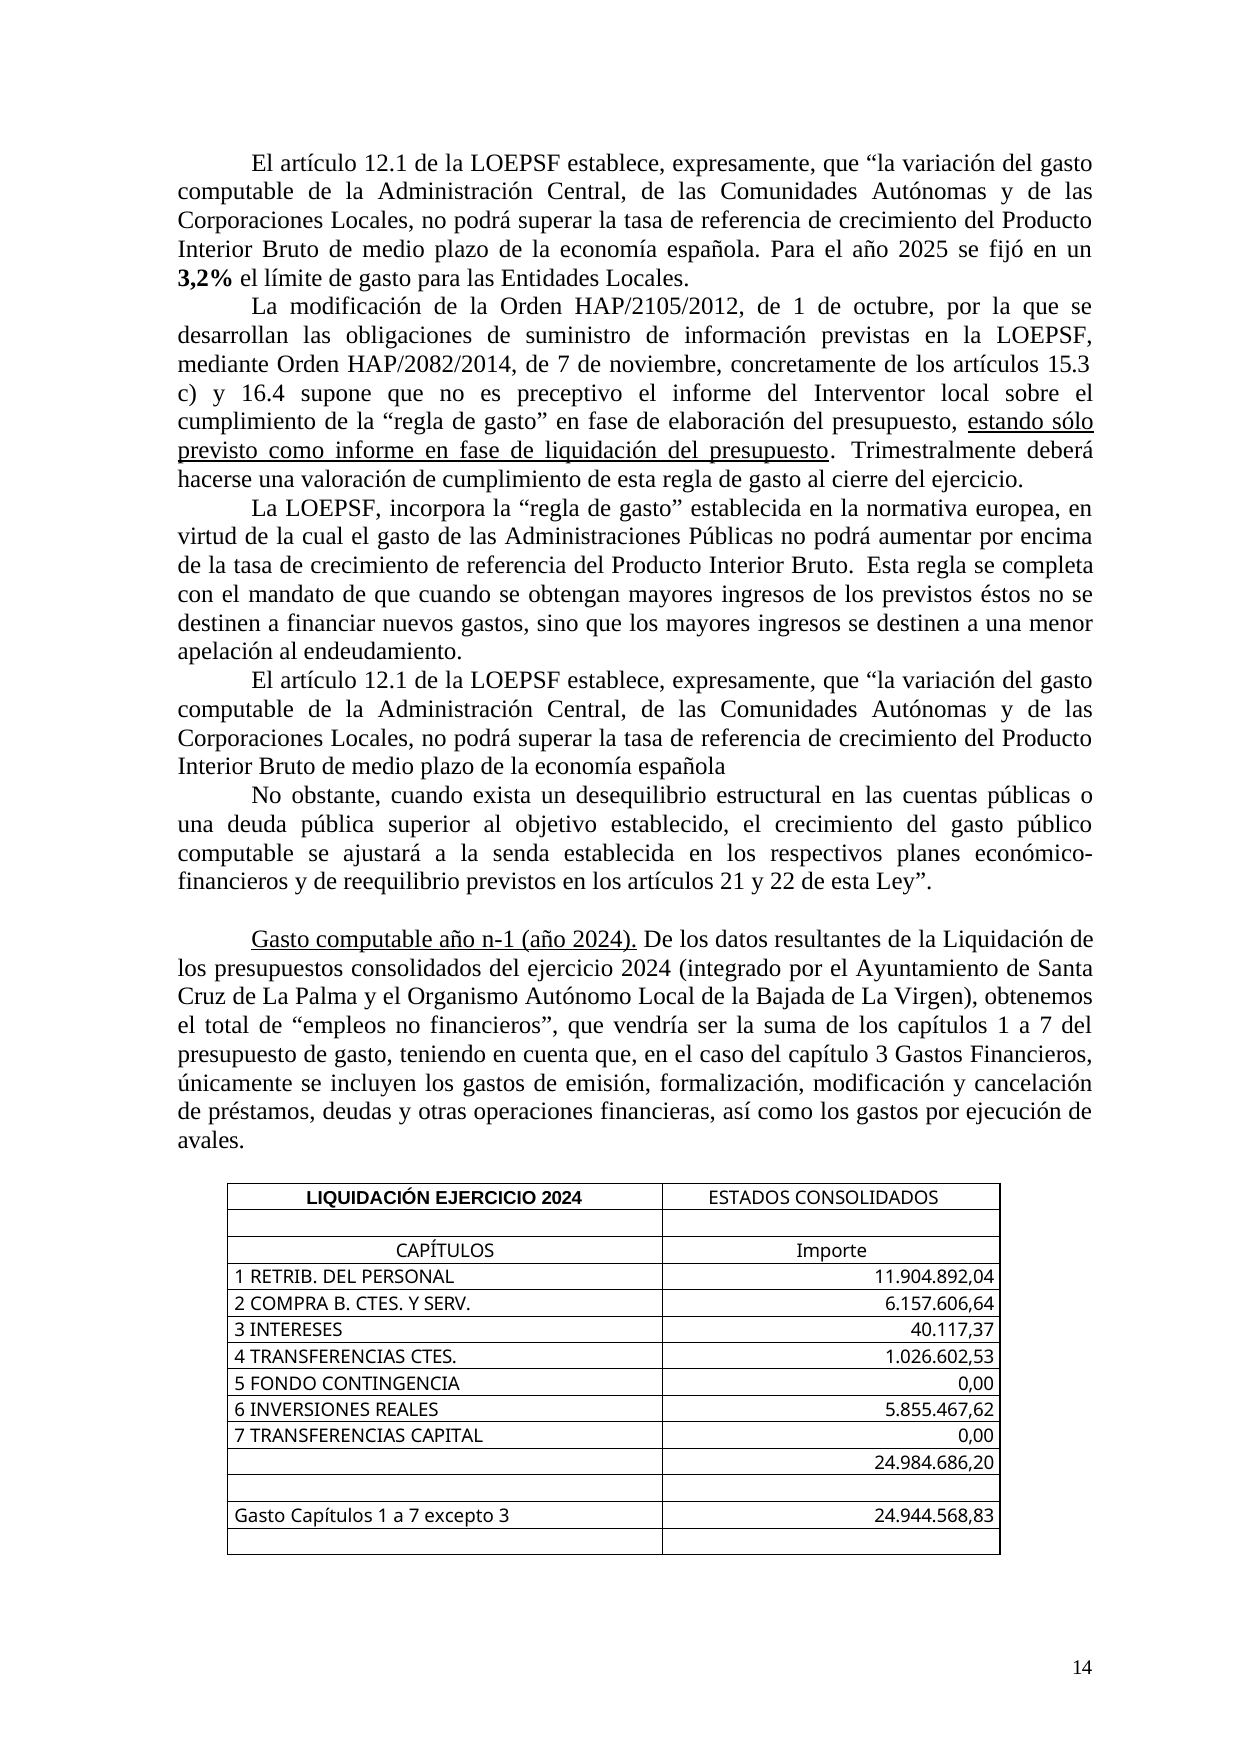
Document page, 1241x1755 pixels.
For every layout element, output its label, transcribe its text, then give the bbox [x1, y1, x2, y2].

table_cell [228, 1475, 662, 1501]
table_header ESTADOS CONSOLIDADOS [663, 1184, 999, 1209]
table_cell 1 RETRIB. DEL PERSONAL [228, 1264, 662, 1289]
table_cell 11.904.892,04 [663, 1264, 999, 1289]
text No obstante, cuando exista un desequilibrio estructural en las cuentas públicas o una deuda pública superior al objetivo establecido, el crecimiento del gasto público computable se ajustará a la senda establecida en los respectivos planes económico-financieros y de reequilibrio previstos en los artículos 21 y 22 de esta Ley”. [177, 780, 1093, 895]
table_cell 24.944.568,83 [663, 1502, 999, 1527]
text El artículo 12.1 de la LOEPSF establece, expresamente, que “la variación del gasto computable de la Administración Central, de las Comunidades Autónomas y de las Corporaciones Locales, no podrá superar la tasa de referencia de crecimiento del Producto Interior Bruto de medio plazo de la economía española [177, 665, 1093, 780]
table_cell [228, 1529, 662, 1554]
table_cell CAPÍTULOS [228, 1237, 662, 1262]
table_cell 1.026.602,53 [663, 1343, 999, 1368]
table_cell Gasto Capítulos 1 a 7 excepto 3 [228, 1502, 662, 1527]
table_cell 0,00 [663, 1369, 999, 1395]
table_cell 5.855.467,62 [663, 1396, 999, 1421]
table_cell 7 TRANSFERENCIAS CAPITAL [228, 1422, 662, 1448]
table_cell 24.984.686,20 [663, 1449, 999, 1474]
table_cell 0,00 [663, 1422, 999, 1448]
table_cell [663, 1529, 999, 1554]
table_cell 2 COMPRA B. CTES. Y SERV. [228, 1290, 662, 1316]
table_cell 40.117,37 [663, 1317, 999, 1342]
table_cell [663, 1210, 999, 1236]
table_cell 3 INTERESES [228, 1317, 662, 1342]
table_cell Importe [663, 1237, 999, 1262]
table_cell [228, 1449, 662, 1474]
table_cell 6.157.606,64 [663, 1290, 999, 1316]
table_cell 5 FONDO CONTINGENCIA [228, 1369, 662, 1395]
text c) y 16.4 supone que no es preceptivo el informe del Interventor local sobre el cumplimiento de la “regla de gasto” en fase de elaboración del presupuesto, estando sólo previsto como informe en fase de liquidación del presupuesto. Trimestralmente deberá hacerse una valoración de cumplimiento de esta regla de gasto al cierre del ejercicio. [177, 378, 1094, 493]
table_header LIQUIDACIÓN EJERCICIO 2024 [228, 1184, 662, 1209]
table_cell 6 INVERSIONES REALES [228, 1396, 662, 1421]
text La LOEPSF, incorpora la “regla de gasto” establecida en la normativa europea, en virtud de la cual el gasto de las Administraciones Públicas no podrá aumentar por encima de la tasa de crecimiento de referencia del Producto Interior Bruto. Esta regla se completa con el mandato de que cuando se obtengan mayores ingresos de los previstos éstos no se destinen a financiar nuevos gastos, sino que los mayores ingresos se destinen a una menor apelación al endeudamiento. [177, 493, 1094, 665]
text Gasto computable año n-1 (año 2024). De los datos resultantes de la Liquidación de los presupuestos consolidados del ejercicio 2024 (integrado por el Ayuntamiento de Santa Cruz de La Palma y el Organismo Autónomo Local de la Bajada de La Virgen), obtenemos el total de “empleos no financieros”, que vendría ser la suma de los capítulos 1 a 7 del presupuesto de gasto, teniendo en cuenta que, en el caso del capítulo 3 Gastos Financieros, únicamente se incluyen los gastos de emisión, formalización, modificación y cancelación de préstamos, deudas y otras operaciones financieras, así como los gastos por ejecución de avales. [177, 924, 1094, 1154]
table_cell [228, 1210, 662, 1236]
table_cell [663, 1475, 999, 1501]
text La modificación de la Orden HAP/2105/2012, de 1 de octubre, por la que se desarrollan las obligaciones de suministro de información previstas en la LOEPSF, mediante Orden HAP/2082/2014, de 7 de noviembre, concretamente de los artículos 15.3 [177, 291, 1093, 378]
table_cell 4 TRANSFERENCIAS CTES. [228, 1343, 662, 1368]
text El artículo 12.1 de la LOEPSF establece, expresamente, que “la variación del gasto computable de la Administración Central, de las Comunidades Autónomas y de las Corporaciones Locales, no podrá superar la tasa de referencia de crecimiento del Producto Interior Bruto de medio plazo de la economía española. Para el año 2025 se fijó en un 3,2% el límite de gasto para las Entidades Locales. [177, 148, 1093, 291]
